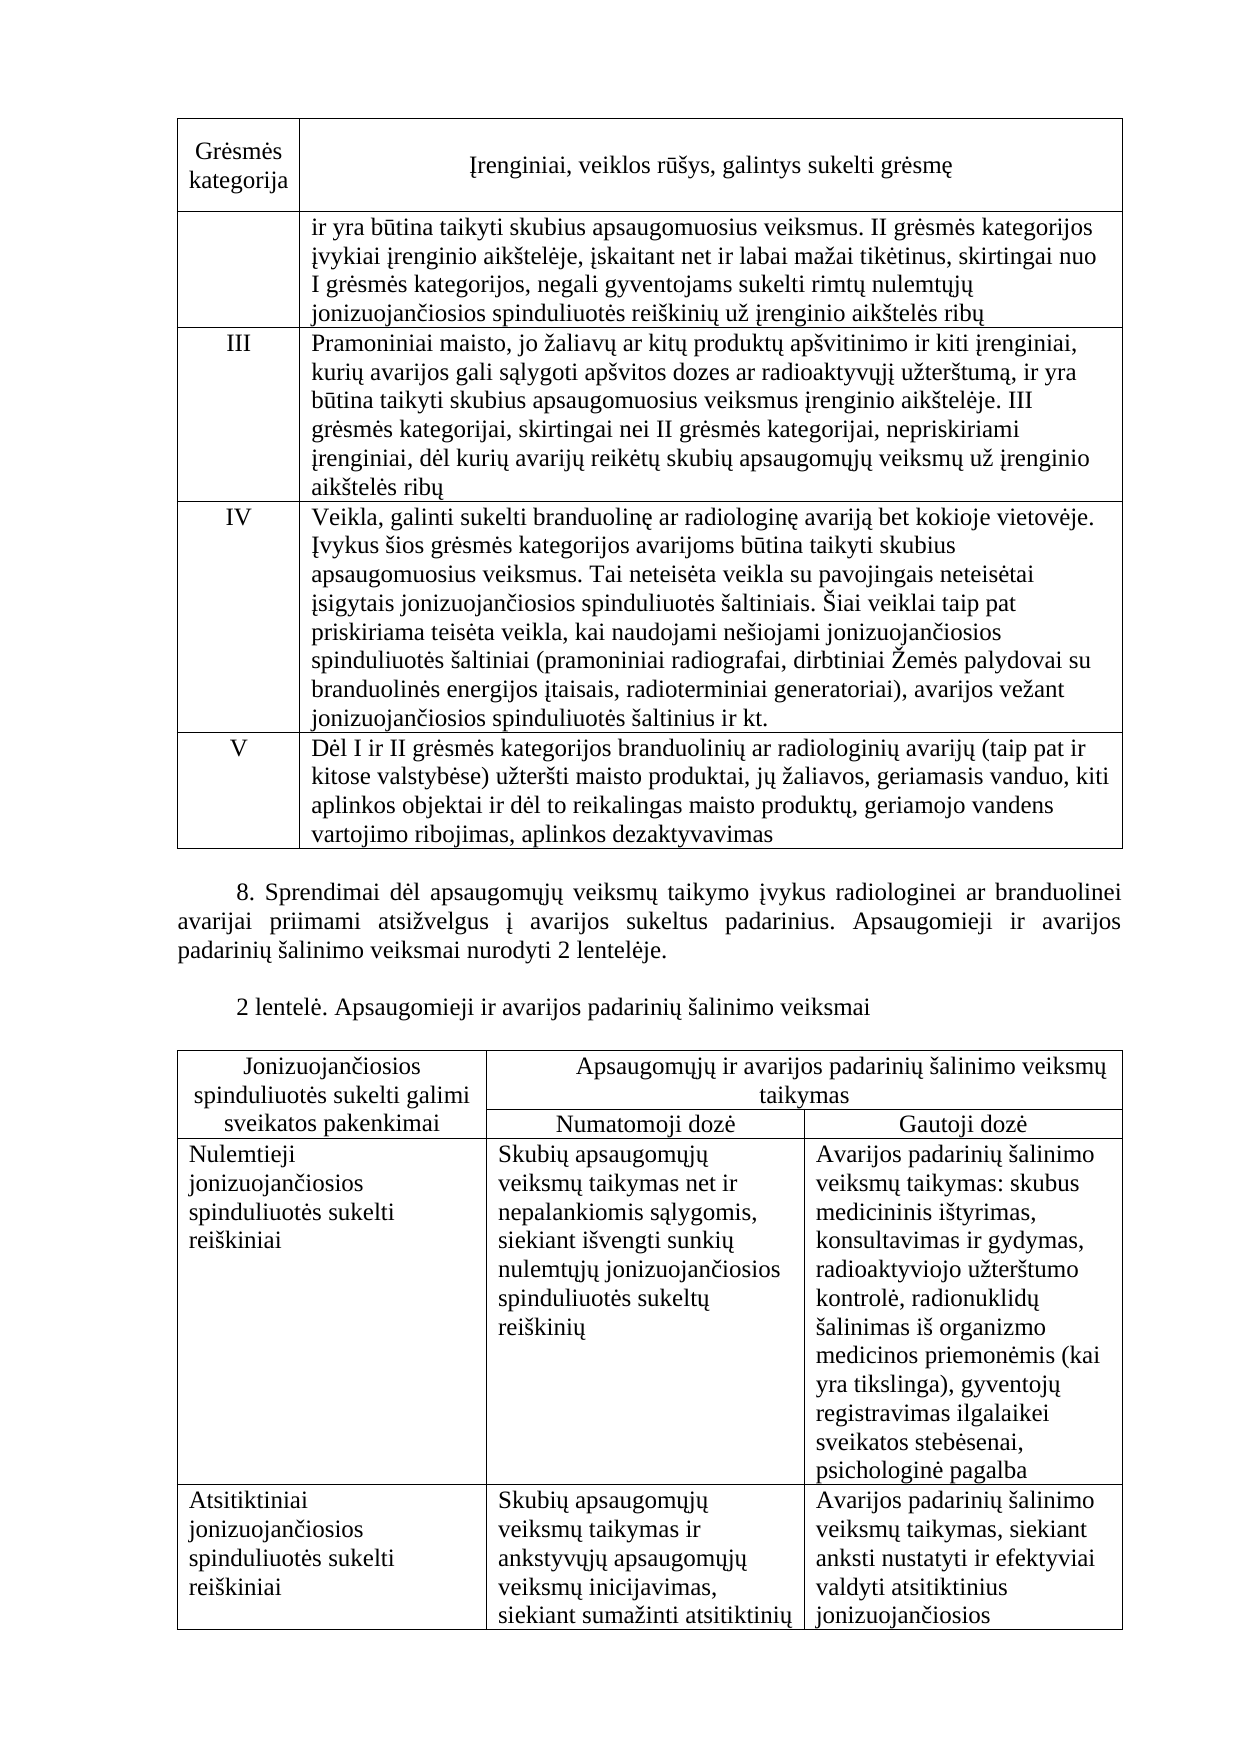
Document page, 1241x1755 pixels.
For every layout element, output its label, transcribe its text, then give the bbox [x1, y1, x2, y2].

table_cell Veikla, galinti sukelti branduolinę ar radiologinę avariją bet kokioje vietovėje. Įvykus šios grėsmės kategorijos avarijoms būtina taikyti skubius apsaugomuosius veiksmus. Tai neteisėta veikla su pavojingais neteisėtai įsigytais jonizuojančiosios spinduliuotės šaltiniais. Šiai veiklai taip pat priskiriama teisėta veikla, kai naudojami nešiojami jonizuojančiosios spinduliuotės šaltiniai (pramoniniai radiografai, dirbtiniai Žemės palydovai su branduolinės energijos įtaisais, radioterminiai generatoriai), avarijos vežant jonizuojančiosios spinduliuotės šaltinius ir kt. [300, 502, 1122, 732]
table_cell Atsitiktiniai jonizuojančiosios spinduliuotės sukelti reiškiniai [178, 1485, 486, 1629]
table_cell [178, 212, 299, 327]
table_cell Dėl I ir II grėsmės kategorijos branduolinių ar radiologinių avarijų (taip pat ir kitose valstybėse) užteršti maisto produktai, jų žaliavos, geriamasis vanduo, kiti aplinkos objektai ir dėl to reikalingas maisto produktų, geriamojo vandens vartojimo ribojimas, aplinkos dezaktyvavimas [300, 733, 1122, 848]
table_cell Skubių apsaugomųjų veiksmų taikymas ir ankstyvųjų apsaugomųjų veiksmų inicijavimas, siekiant sumažinti atsitiktinių [487, 1485, 804, 1629]
text 2 lentelė. Apsaugomieji ir avarijos padarinių šalinimo veiksmai [177, 992, 1122, 1021]
table_cell Skubių apsaugomųjų veiksmų taikymas net ir nepalankiomis sąlygomis, siekiant išvengti sunkių nulemtųjų jonizuojančiosios spinduliuotės sukeltų reiškinių [487, 1139, 804, 1484]
table_header Jonizuojančiosios spinduliuotės sukelti galimi sveikatos pakenkimai [178, 1051, 486, 1138]
table_header Įrenginiai, veiklos rūšys, galintys sukelti grėsmę [300, 119, 1122, 211]
table_cell III [178, 328, 299, 501]
table_cell ir yra būtina taikyti skubius apsaugomuosius veiksmus. II grėsmės kategorijos įvykiai įrenginio aikštelėje, įskaitant net ir labai mažai tikėtinus, skirtingai nuo I grėsmės kategorijos, negali gyventojams sukelti rimtų nulemtųjų jonizuojančiosios spinduliuotės reiškinių už įrenginio aikštelės ribų [300, 212, 1122, 327]
table_cell IV [178, 502, 299, 732]
table_header Apsaugomųjų ir avarijos padarinių šalinimo veiksmų taikymas [487, 1051, 1122, 1108]
table_cell V [178, 733, 299, 848]
table_cell Pramoniniai maisto, jo žaliavų ar kitų produktų apšvitinimo ir kiti įrenginiai, kurių avarijos gali sąlygoti apšvitos dozes ar radioaktyvųjį užterštumą, ir yra būtina taikyti skubius apsaugomuosius veiksmus įrenginio aikštelėje. III grėsmės kategorijai, skirtingai nei II grėsmės kategorijai, nepriskiriami įrenginiai, dėl kurių avarijų reikėtų skubių apsaugomųjų veiksmų už įrenginio aikštelės ribų [300, 328, 1122, 501]
table_cell Gautoji dozė [805, 1110, 1122, 1138]
table_header Grėsmės kategorija [178, 119, 299, 211]
table_cell Avarijos padarinių šalinimo veiksmų taikymas: skubus medicininis ištyrimas, konsultavimas ir gydymas, radioaktyviojo užterštumo kontrolė, radionuklidų šalinimas iš organizmo medicinos priemonėmis (kai yra tikslinga), gyventojų registravimas ilgalaikei sveikatos stebėsenai, psichologinė pagalba [805, 1139, 1122, 1484]
text 8. Sprendimai dėl apsaugomųjų veiksmų taikymo įvykus radiologinei ar branduolinei avarijai priimami atsižvelgus į avarijos sukeltus padarinius. Apsaugomieji ir avarijos padarinių šalinimo veiksmai nurodyti 2 lentelėje. [177, 877, 1122, 964]
table_cell Numatomoji dozė [487, 1110, 804, 1138]
table_cell Avarijos padarinių šalinimo veiksmų taikymas, siekiant anksti nustatyti ir efektyviai valdyti atsitiktinius jonizuojančiosios [805, 1485, 1122, 1629]
table_cell Nulemtieji jonizuojančiosios spinduliuotės sukelti reiškiniai [178, 1139, 486, 1484]
